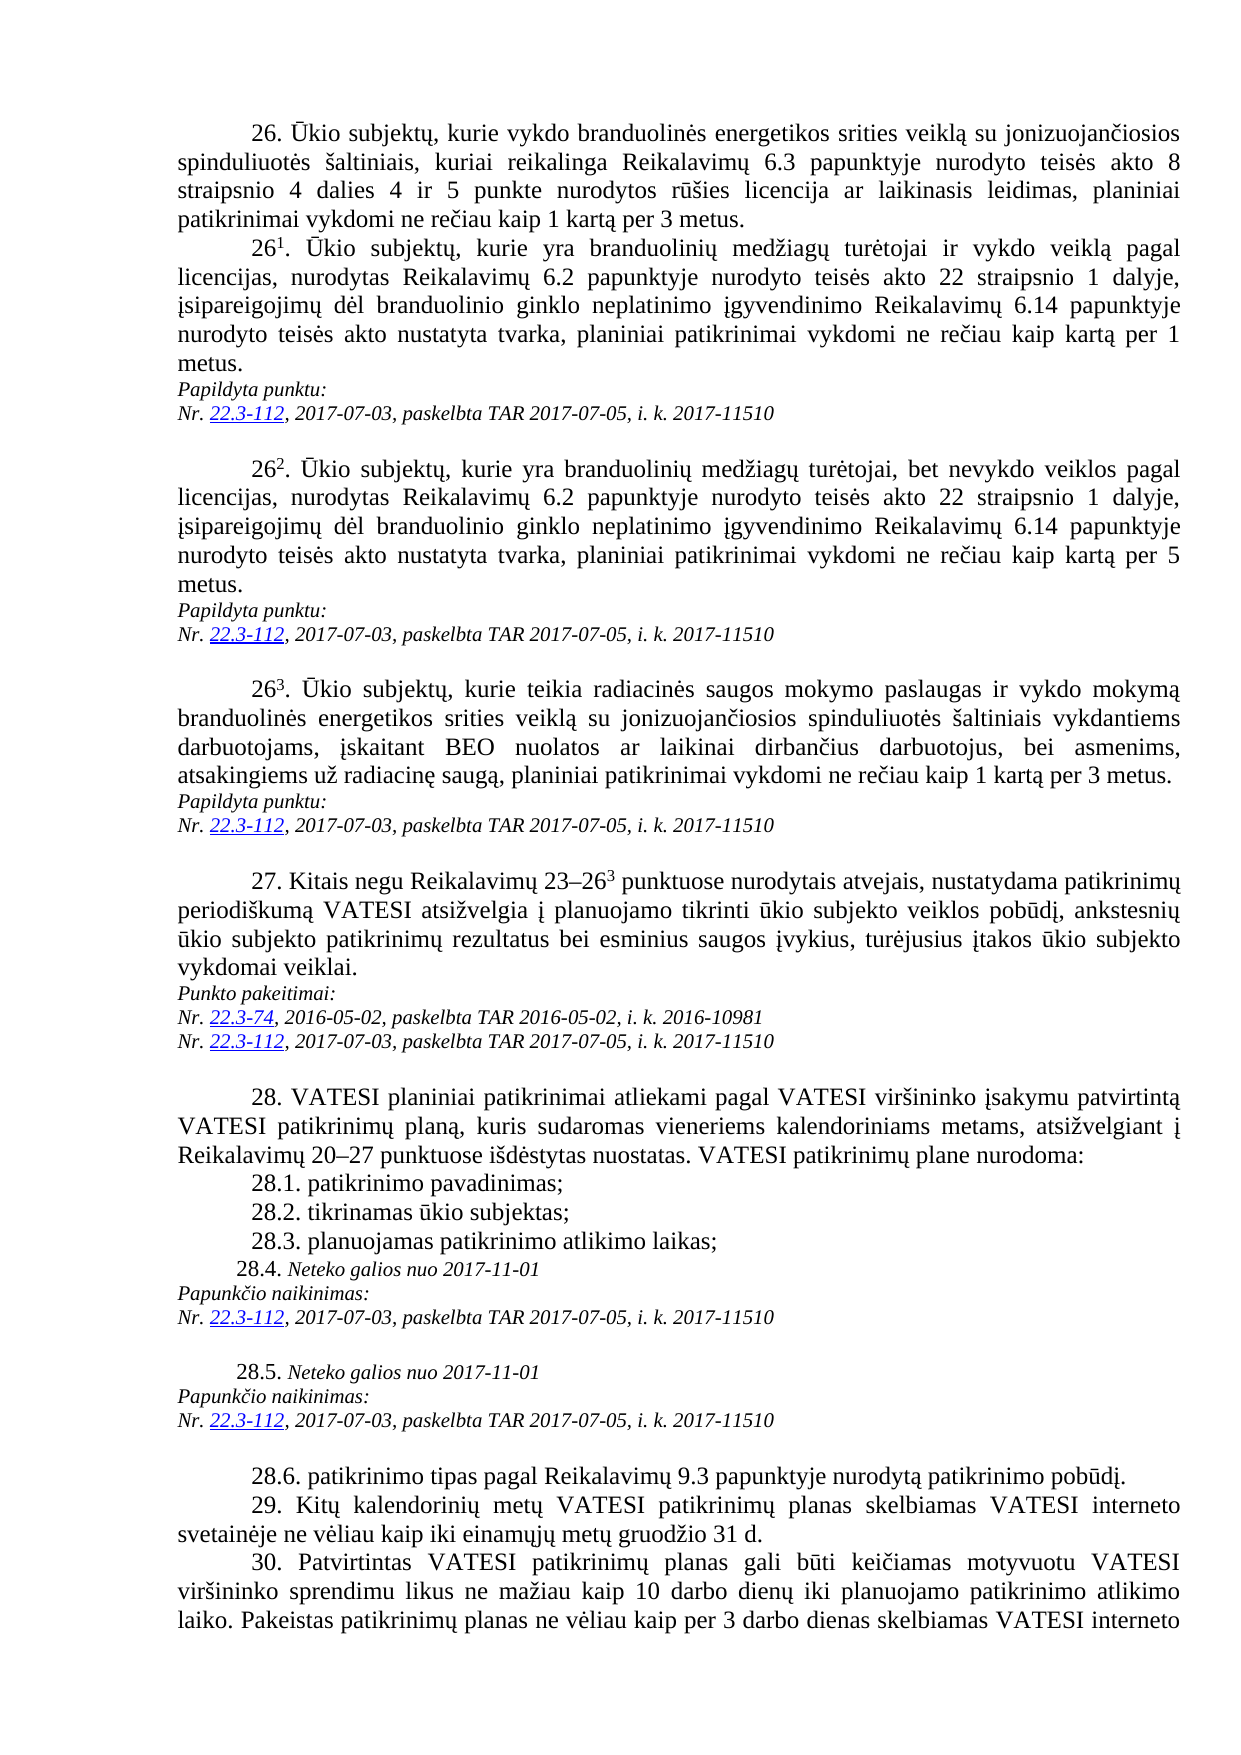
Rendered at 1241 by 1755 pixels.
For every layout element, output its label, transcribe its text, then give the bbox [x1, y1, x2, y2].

text Nr. 22.3-112, 2017-07-03, paskelbta TAR 2017-07-05, i. k. 2017-11510 [177, 1408, 1181, 1432]
text 28.1. patikrinimo pavadinimas; [177, 1168, 1181, 1197]
text Nr. 22.3-112, 2017-07-03, paskelbta TAR 2017-07-05, i. k. 2017-11510 [177, 622, 1181, 646]
text 30. Patvirtintas VATESI patikrinimų planas gali būti keičiamas motyvuotu VATESI viršininko sprendimu likus ne mažiau kaip 10 darbo dienų iki planuojamo patikrinimo atlikimo laiko. Pakeistas patikrinimų planas ne vėliau kaip per 3 darbo dienas skelbiamas VATESI interneto [177, 1547, 1181, 1634]
text 28.3. planuojamas patikrinimo atlikimo laikas; [177, 1226, 1181, 1255]
text Papunkčio naikinimas: [177, 1281, 1181, 1305]
text 26. Ūkio subjektų, kurie vykdo branduolinės energetikos srities veiklą su jonizuojančiosios spinduliuotės šaltiniais, kuriai reikalinga Reikalavimų 6.3 papunktyje nurodyto teisės akto 8 straipsnio 4 dalies 4 ir 5 punkte nurodytos rūšies licencija ar laikinasis leidimas, planiniai patikrinimai vykdomi ne rečiau kaip 1 kartą per 3 metus. [177, 118, 1181, 233]
text 28. VATESI planiniai patikrinimai atliekami pagal VATESI viršininko įsakymu patvirtintą VATESI patikrinimų planą, kuris sudaromas vieneriems kalendoriniams metams, atsižvelgiant į Reikalavimų 20–27 punktuose išdėstytas nuostatas. VATESI patikrinimų plane nurodoma: [177, 1082, 1181, 1168]
text Nr. 22.3-112, 2017-07-03, paskelbta TAR 2017-07-05, i. k. 2017-11510 [177, 1305, 1181, 1329]
text Papildyta punktu: [177, 597, 1181, 622]
text 27. Kitais negu Reikalavimų 23–263 punktuose nurodytais atvejais, nustatydama patikrinimų periodiškumą VATESI atsižvelgia į planuojamo tikrinti ūkio subjekto veiklos pobūdį, ankstesnių ūkio subjekto patikrinimų rezultatus bei esminius saugos įvykius, turėjusius įtakos ūkio subjekto vykdomai veiklai. [177, 866, 1181, 981]
text 28.4. Neteko galios nuo 2017-11-01 [177, 1255, 1181, 1281]
text Papildyta punktu: [177, 377, 1181, 401]
text Punkto pakeitimai: [177, 981, 1181, 1005]
text 29. Kitų kalendorinių metų VATESI patikrinimų planas skelbiamas VATESI interneto svetainėje ne vėliau kaip iki einamųjų metų gruodžio 31 d. [177, 1490, 1181, 1547]
text 263. Ūkio subjektų, kurie teikia radiacinės saugos mokymo paslaugas ir vykdo mokymą branduolinės energetikos srities veiklą su jonizuojančiosios spinduliuotės šaltiniais vykdantiems darbuotojams, įskaitant BEO nuolatos ar laikinai dirbančius darbuotojus, bei asmenims, atsakingiems už radiacinę saugą, planiniai patikrinimai vykdomi ne rečiau kaip 1 kartą per 3 metus. [177, 674, 1181, 789]
text 261. Ūkio subjektų, kurie yra branduolinių medžiagų turėtojai ir vykdo veiklą pagal licencijas, nurodytas Reikalavimų 6.2 papunktyje nurodyto teisės akto 22 straipsnio 1 dalyje, įsipareigojimų dėl branduolinio ginklo neplatinimo įgyvendinimo Reikalavimų 6.14 papunktyje nurodyto teisės akto nustatyta tvarka, planiniai patikrinimai vykdomi ne rečiau kaip kartą per 1 metus. [177, 233, 1181, 377]
text 262. Ūkio subjektų, kurie yra branduolinių medžiagų turėtojai, bet nevykdo veiklos pagal licencijas, nurodytas Reikalavimų 6.2 papunktyje nurodyto teisės akto 22 straipsnio 1 dalyje, įsipareigojimų dėl branduolinio ginklo neplatinimo įgyvendinimo Reikalavimų 6.14 papunktyje nurodyto teisės akto nustatyta tvarka, planiniai patikrinimai vykdomi ne rečiau kaip kartą per 5 metus. [177, 454, 1181, 597]
text Nr. 22.3-74, 2016-05-02, paskelbta TAR 2016-05-02, i. k. 2016-10981 [177, 1005, 1181, 1029]
text Nr. 22.3-112, 2017-07-03, paskelbta TAR 2017-07-05, i. k. 2017-11510 [177, 813, 1181, 837]
text Nr. 22.3-112, 2017-07-03, paskelbta TAR 2017-07-05, i. k. 2017-11510 [177, 401, 1181, 425]
text 28.6. patikrinimo tipas pagal Reikalavimų 9.3 papunktyje nurodytą patikrinimo pobūdį. [177, 1461, 1181, 1490]
text Nr. 22.3-112, 2017-07-03, paskelbta TAR 2017-07-05, i. k. 2017-11510 [177, 1029, 1181, 1053]
text 28.5. Neteko galios nuo 2017-11-01 [177, 1358, 1181, 1384]
text Papildyta punktu: [177, 789, 1181, 813]
text 28.2. tikrinamas ūkio subjektas; [177, 1197, 1181, 1226]
text Papunkčio naikinimas: [177, 1384, 1181, 1408]
